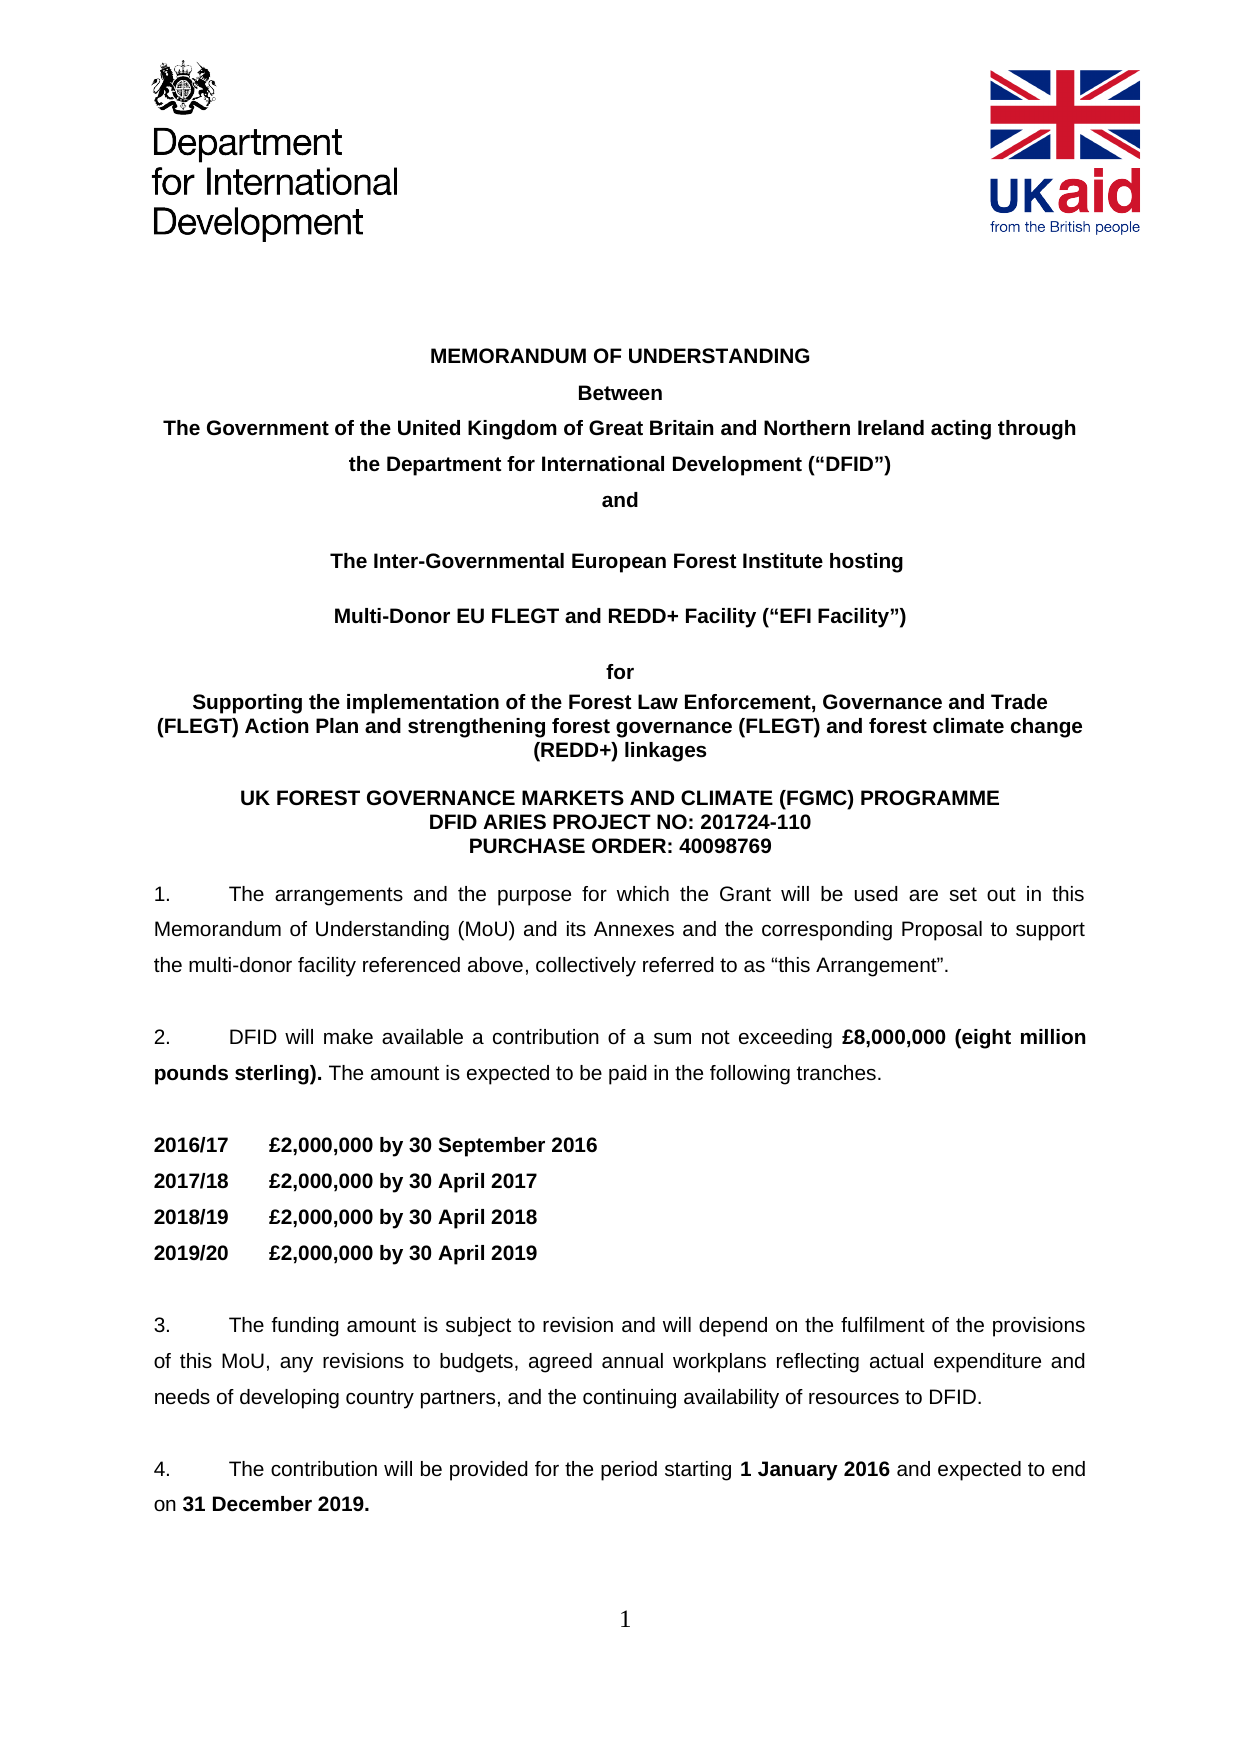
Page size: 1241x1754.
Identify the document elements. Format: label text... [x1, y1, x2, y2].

text for [153, 659, 1087, 683]
text UK FOREST GOVERNANCE MARKETS AND CLIMATE (FGMC) PROGRAMME [153, 786, 1087, 809]
list The funding amount is subject to revision and will depend on the fulfilment of the provisions of this MoU, any revisions to budgets, agreed annual workplans reflecting actual expenditure and needs of developing country partners, and the continuing availability of resources to DFID. [153, 1313, 1087, 1408]
text 2019/20 £2,000,000 by 30 April 2019 [153, 1241, 1087, 1265]
text and [153, 488, 1087, 512]
text 2016/17 £2,000,000 by 30 September 2016 [153, 1133, 1087, 1157]
text MEMORANDUM OF UNDERSTANDING [153, 344, 1087, 368]
text 2017/18 £2,000,000 by 30 April 2017 [153, 1169, 1087, 1193]
list DFID will make available a contribution of a sum not exceeding £8,000,000 (eight million pounds sterling). The amount is expected to be paid in the following tranches. [153, 1025, 1087, 1085]
text Between [153, 380, 1087, 404]
text DFID ARIES PROJECT NO: 201724-110 [153, 809, 1087, 833]
list The contribution will be provided for the period starting 1 January 2016 and expected to end on 31 December 2019. [153, 1456, 1087, 1516]
text Supporting the implementation of the Forest Law Enforcement, Governance and Trade (FLEGT) Action Plan and strengthening forest governance (FLEGT) and forest climate change (REDD+) linkages [153, 690, 1087, 762]
text The Inter-Governmental European Forest Institute hosting [153, 549, 1087, 573]
text 2018/19 £2,000,000 by 30 April 2018 [153, 1205, 1087, 1229]
text Multi-Donor EU FLEGT and REDD+ Facility (“EFI Facility”) [153, 604, 1087, 628]
text The Government of the United Kingdom of Great Britain and Northern Ireland acting through the Department for International Development (“DFID”) [153, 416, 1087, 476]
list The arrangements and the purpose for which the Grant will be used are set out in this Memorandum of Understanding (MoU) and its Annexes and the corresponding Proposal to support the multi-donor facility referenced above, collectively referred to as “this Arrangement”. [153, 881, 1087, 977]
text PURCHASE ORDER: 40098769 [153, 833, 1087, 857]
